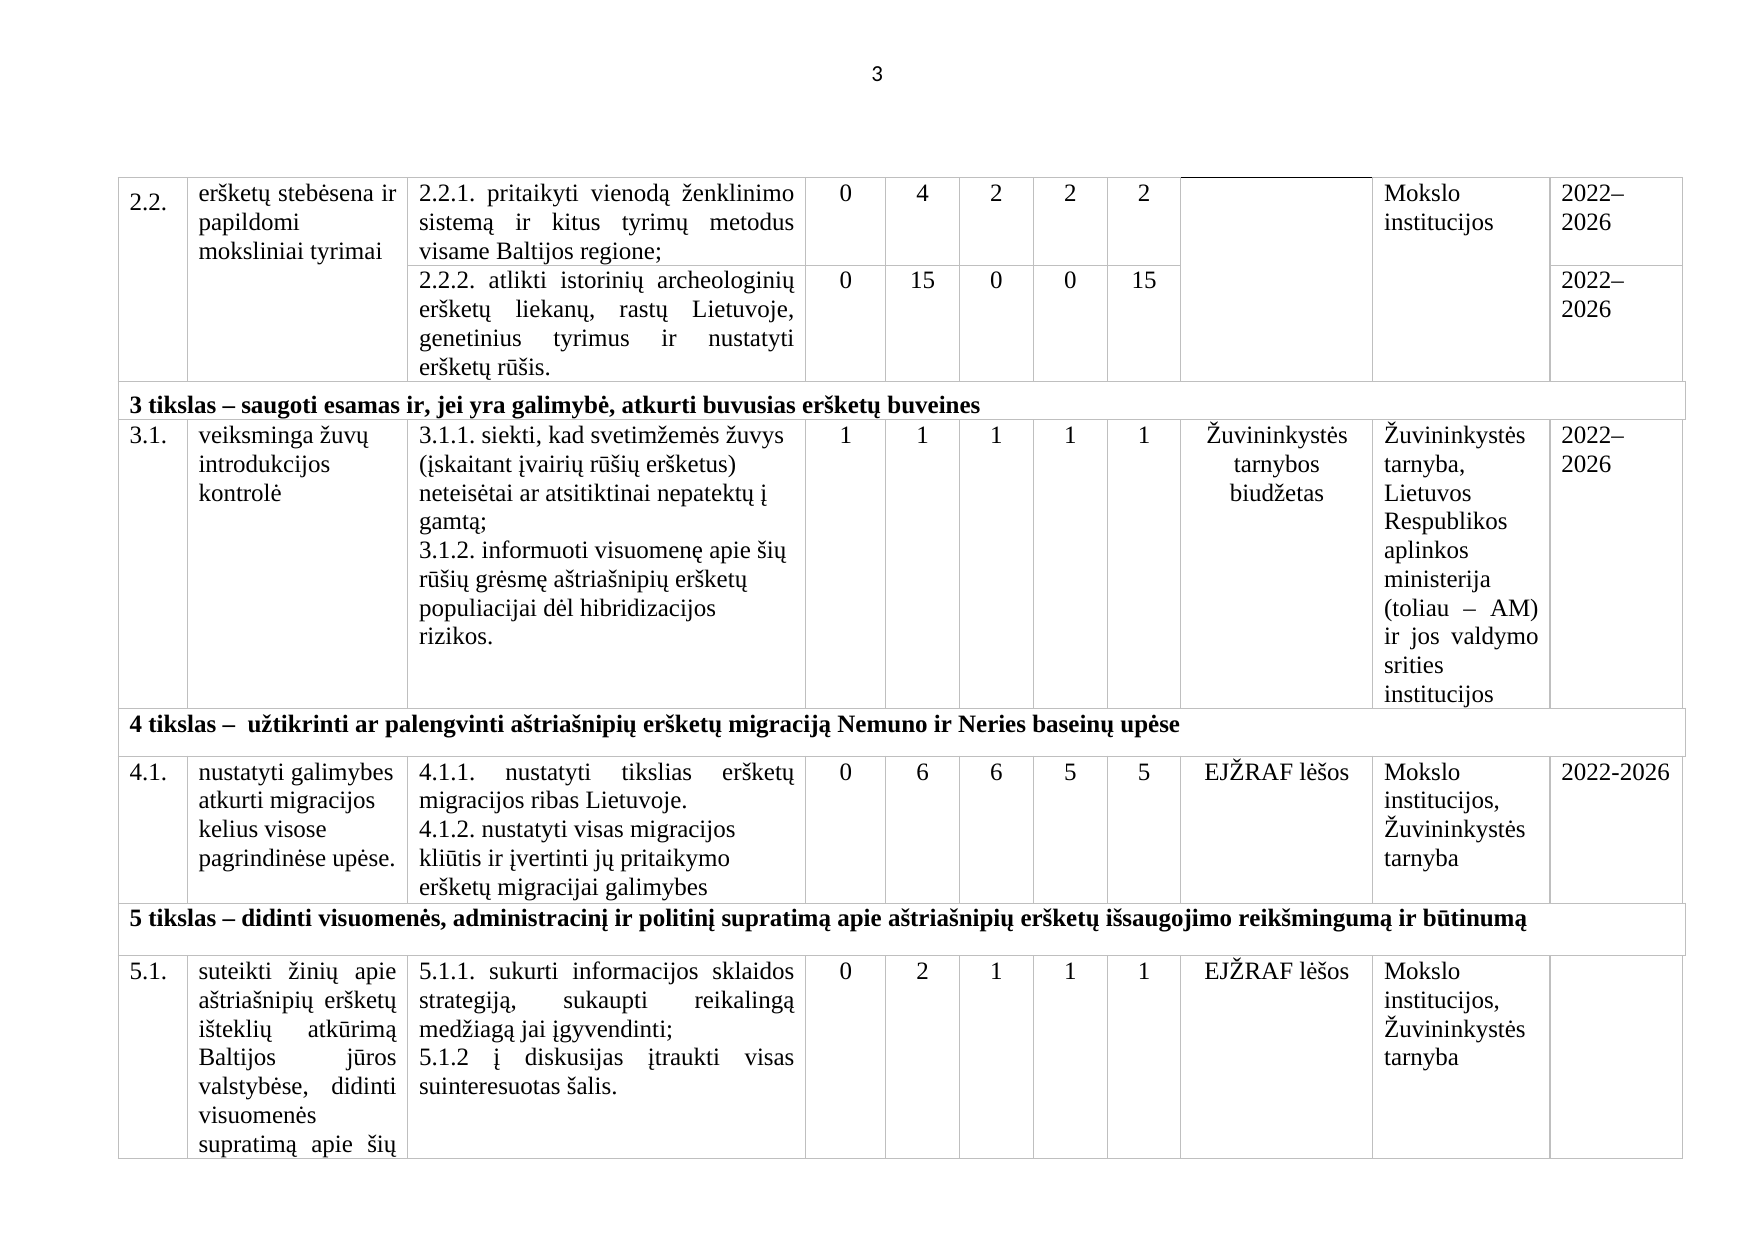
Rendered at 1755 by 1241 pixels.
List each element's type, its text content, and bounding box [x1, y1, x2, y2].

table_cell 0 [806, 178, 885, 264]
table_cell 0 [806, 757, 885, 902]
table_cell 1 [1034, 420, 1107, 708]
table_cell [1181, 178, 1372, 381]
table_cell 1 [1108, 420, 1180, 708]
table_cell EJŽRAF lėšos [1181, 956, 1372, 1157]
table_cell eršketų stebėsena ir papildomi moksliniai tyrimai [188, 178, 407, 381]
table_cell 4.1.1. nustatyti tikslias eršketų migracijos ribas Lietuvoje. 4.1.2. nustatyti visas migracijos kliūtis ir įvertinti jų pritaikymo eršketų migracijai galimybes [408, 757, 805, 902]
table_cell 1 [1108, 956, 1180, 1157]
table_cell Mokslo institucijos [1373, 178, 1549, 381]
table_cell 15 [886, 266, 959, 381]
table_cell 1 [806, 420, 885, 708]
table_cell 3.1. [119, 420, 187, 708]
table_cell 5 [1108, 757, 1180, 902]
table_cell 15 [1108, 266, 1180, 381]
table_cell 2022–2026 [1551, 266, 1682, 381]
table_cell 3.1.1. siekti, kad svetimžemės žuvys (įskaitant įvairių rūšių eršketus) neteisėtai ar atsitiktinai nepatektų į gamtą; 3.1.2. informuoti visuomenę apie šių rūšių grėsmę aštriašnipių eršketų populiacijai dėl hibridizacijos rizikos. [408, 420, 805, 708]
table_cell Žuvininkystės tarnyba, Lietuvos Respublikos aplinkos ministerija (toliau – AM) ir jos valdymo srities institucijos [1373, 420, 1549, 708]
table_cell 5.1.1. sukurti informacijos sklaidos strategiją, sukaupti reikalingą medžiagą jai įgyvendinti; 5.1.2 į diskusijas įtraukti visas suinteresuotas šalis. [408, 956, 805, 1157]
table_cell 2 [1108, 178, 1180, 264]
table_cell Mokslo institucijos, Žuvininkystės tarnyba [1373, 956, 1549, 1157]
table_cell 0 [806, 266, 885, 381]
table_cell suteikti žinių apie aštriašnipių eršketų išteklių atkūrimą Baltijos jūros valstybėse, didinti visuomenės supratimą apie šių [188, 956, 407, 1157]
table_cell [1551, 956, 1682, 1157]
table_cell veiksminga žuvų introdukcijos kontrolė [188, 420, 407, 708]
table_cell 6 [960, 757, 1033, 902]
table_cell 0 [960, 266, 1033, 381]
table_cell 2022-2026 [1551, 757, 1682, 902]
table_cell 2.2.2. atlikti istorinių archeologinių eršketų liekanų, rastų Lietuvoje, genetinius tyrimus ir nustatyti eršketų rūšis. [408, 266, 805, 381]
table_cell 1 [886, 420, 959, 708]
table_cell Žuvininkystės tarnybos biudžetas [1181, 420, 1372, 708]
table_cell 0 [806, 956, 885, 1157]
table_cell 2 [1034, 178, 1107, 264]
table_cell 2.2. [119, 178, 187, 381]
table_cell 1 [1034, 956, 1107, 1157]
table_cell 4.1. [119, 757, 187, 902]
table_cell 5.1. [119, 956, 187, 1157]
table_cell Mokslo institucijos, Žuvininkystės tarnyba [1373, 757, 1549, 902]
table_cell 6 [886, 757, 959, 902]
table_cell 4 [886, 178, 959, 264]
table_cell 4 tikslas – užtikrinti ar palengvinti aštriašnipių eršketų migraciją Nemuno ir Neries baseinų upėse [119, 709, 1685, 756]
table_cell 2.2.1. pritaikyti vienodą ženklinimo sistemą ir kitus tyrimų metodus visame Baltijos regione; [408, 178, 805, 264]
table_cell 2022–2026 [1551, 420, 1682, 708]
table_cell 5 [1034, 757, 1107, 902]
table_cell EJŽRAF lėšos [1181, 757, 1372, 902]
table_cell 2022–2026 [1551, 178, 1682, 264]
table_cell 2 [960, 178, 1033, 264]
table_cell 2 [886, 956, 959, 1157]
table_cell 1 [960, 420, 1033, 708]
table_cell 5 tikslas – didinti visuomenės, administracinį ir politinį supratimą apie aštriašnipių eršketų išsaugojimo reikšmingumą ir būtinumą [119, 904, 1685, 955]
table_cell 1 [960, 956, 1033, 1157]
table_cell 3 tikslas – saugoti esamas ir, jei yra galimybė, atkurti buvusias eršketų buveines [119, 382, 1685, 419]
table_cell 0 [1034, 266, 1107, 381]
table_cell nustatyti galimybes atkurti migracijos kelius visose pagrindinėse upėse. [188, 757, 407, 902]
